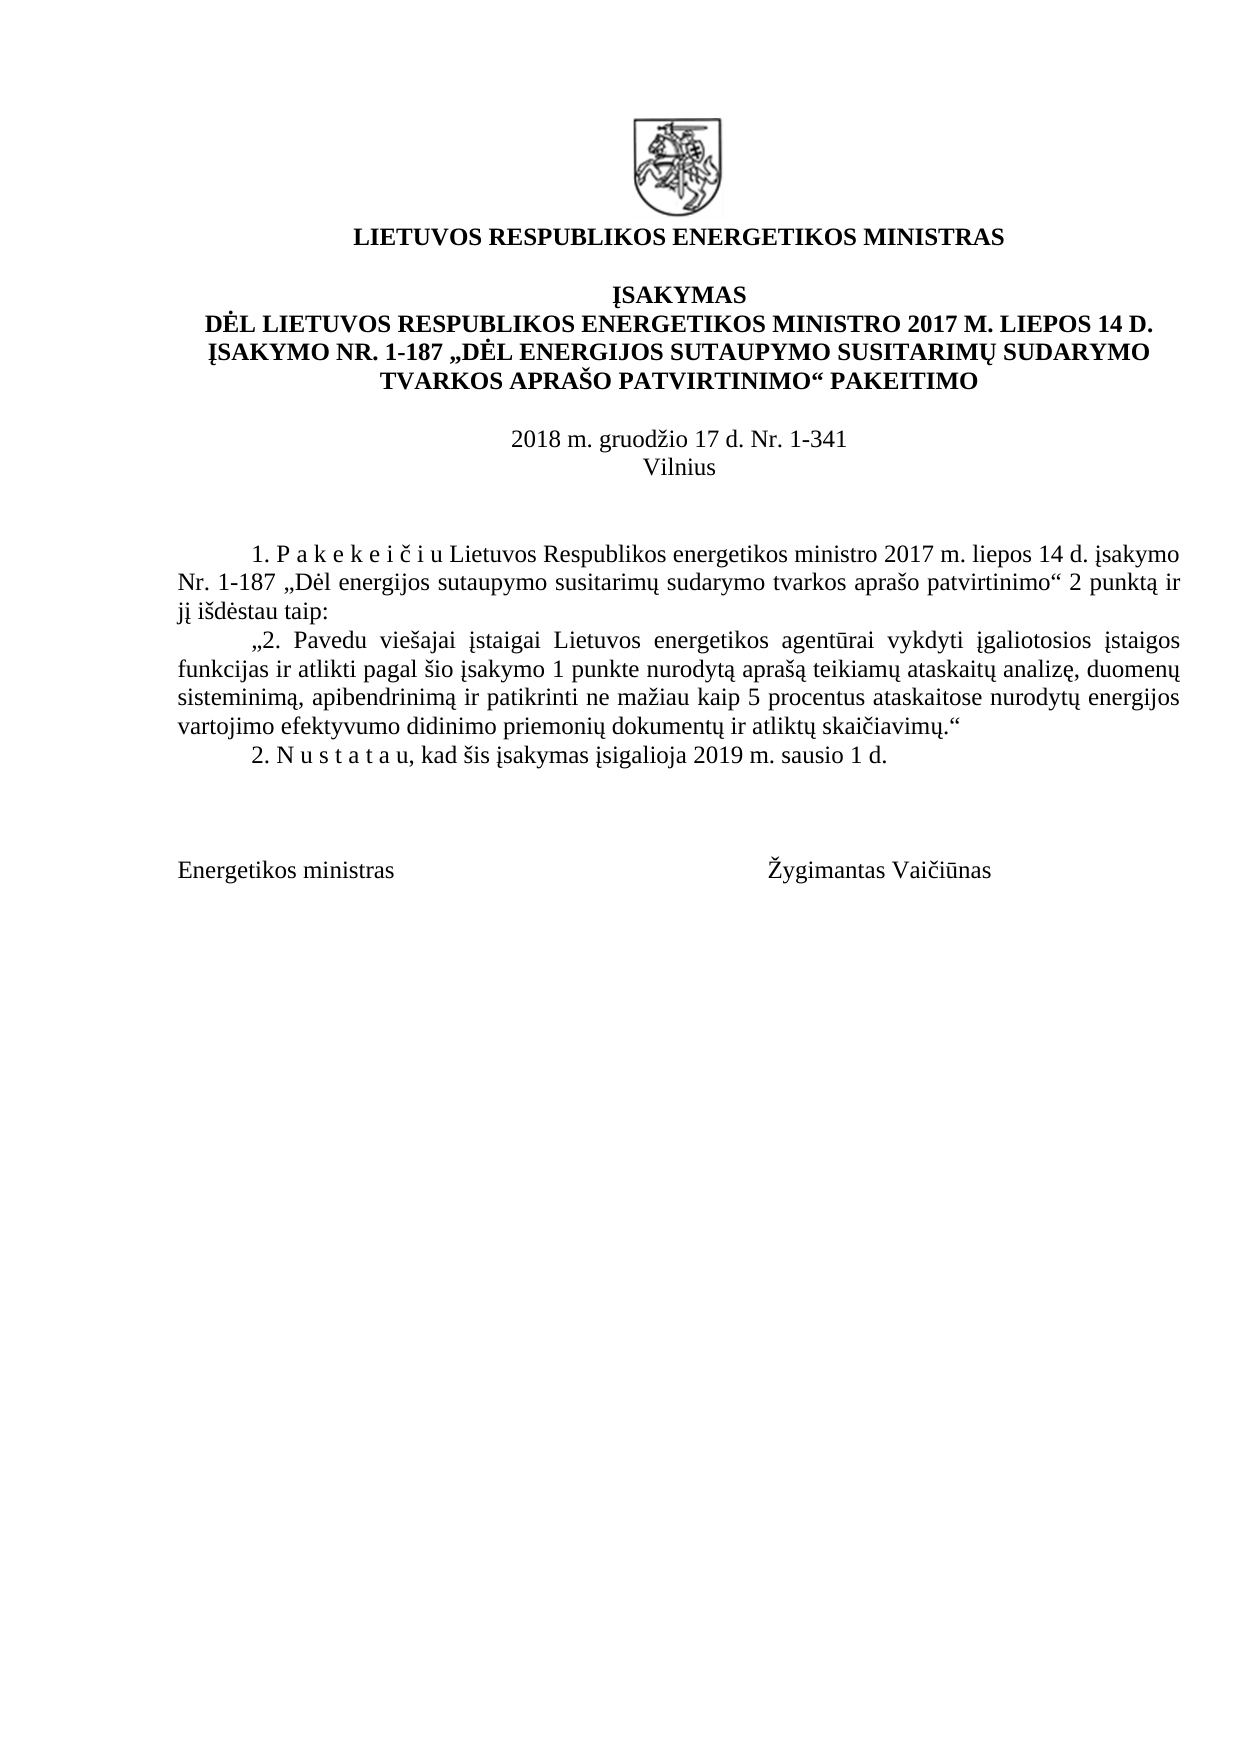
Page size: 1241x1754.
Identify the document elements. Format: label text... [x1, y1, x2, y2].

text DĖL LIETUVOS RESPUBLIKOS ENERGETIKOS MINISTRO 2017 m. liepos 14 d. įsakymo Nr. 1-187 „Dėl energijos SUtaupymo susitarimų sudarymo tvarkos aprašo patvirtinimo“ pakeitimo [177, 309, 1181, 395]
text 2018 m. gruodžio 17 d. Nr. 1-341 [177, 424, 1181, 452]
text „2. Pavedu viešajai įstaigai Lietuvos energetikos agentūrai vykdyti įgaliotosios įstaigos funkcijas ir atlikti pagal šio įsakymo 1 punkte nurodytą aprašą teikiamų ataskaitų analizę, duomenų sisteminimą, apibendrinimą ir patikrinti ne mažiau kaip 5 procentus ataskaitose nurodytų energijos vartojimo efektyvumo didinimo priemonių dokumentų ir atliktų skaičiavimų.“ [177, 625, 1181, 740]
text įsakymas [177, 280, 1181, 309]
text LIETUVOS RESPUBLIKOS ENERGETIKOS MINISTRAS [177, 222, 1181, 251]
text Energetikos ministras Žygimantas Vaičiūnas [177, 855, 1181, 884]
text 1. P a k e k e i č i u Lietuvos Respublikos energetikos ministro 2017 m. liepos 14 d. įsakymo Nr. 1-187 „Dėl energijos sutaupymo susitarimų sudarymo tvarkos aprašo patvirtinimo“ 2 punktą ir jį išdėstau taip: [177, 539, 1181, 625]
text Vilnius [177, 452, 1181, 481]
text 2. N u s t a t a u, kad šis įsakymas įsigalioja 2019 m. sausio 1 d. [177, 740, 1181, 769]
